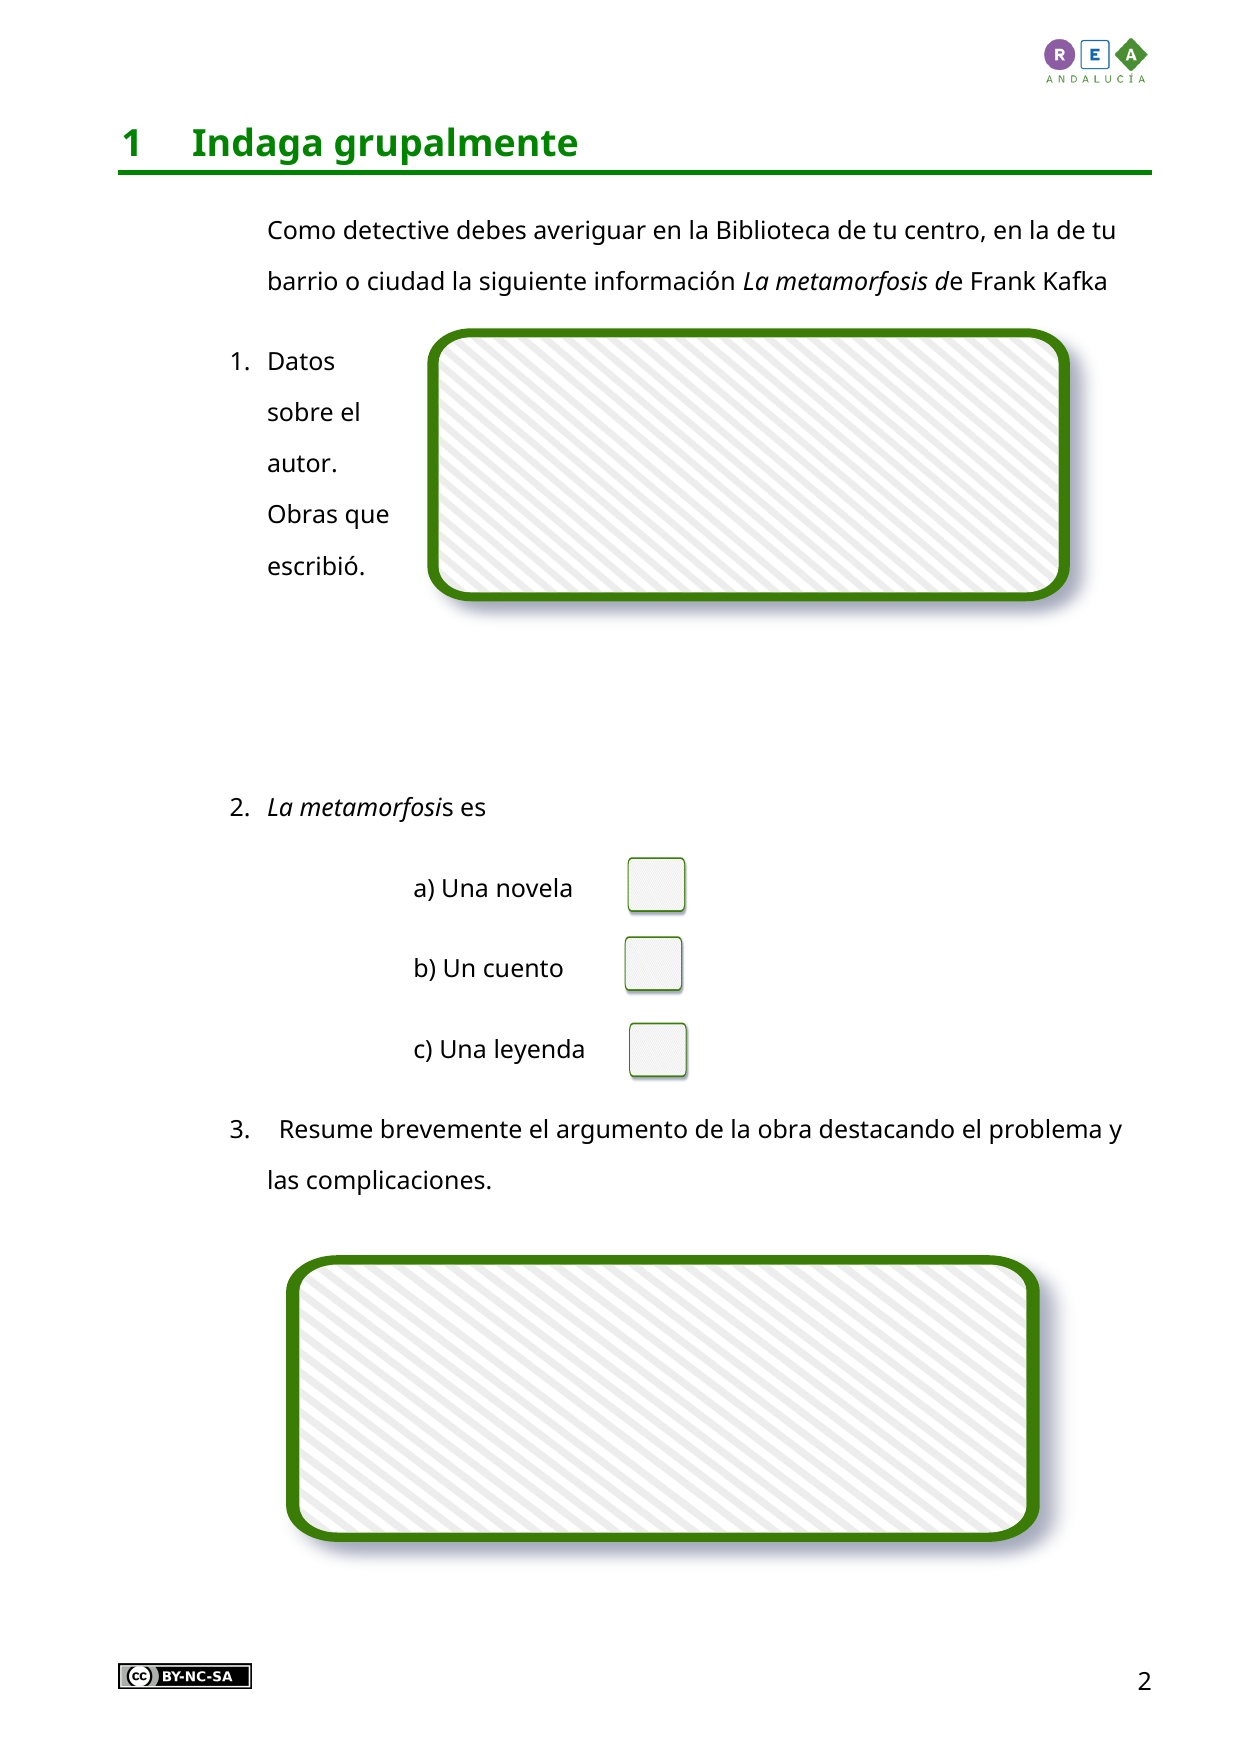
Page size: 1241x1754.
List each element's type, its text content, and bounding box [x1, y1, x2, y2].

list Como detective debes averiguar en la Biblioteca de tu centro, en la de tu barrio o ciudad la siguiente información La metamorfosis de Frank Kafka [229, 212, 1152, 298]
picture [1039, 33, 1152, 88]
text [688, 870, 1152, 904]
list Resume brevemente el argumento de la obra destacando el problema y las complicaciones. [229, 1112, 1152, 1197]
text [685, 951, 1152, 985]
list [1079, 344, 1152, 582]
text c) Una leyenda [413, 1031, 629, 1065]
text b) Un cuento [413, 951, 624, 985]
list La metamorfosis es [229, 790, 1152, 824]
picture [118, 1663, 536, 1698]
subtitle Indaga grupalmente [118, 113, 1152, 170]
list Datos sobre el autor. Obras que escribió. [229, 344, 433, 582]
text [690, 1031, 1152, 1065]
text a) Una novela [413, 870, 627, 904]
